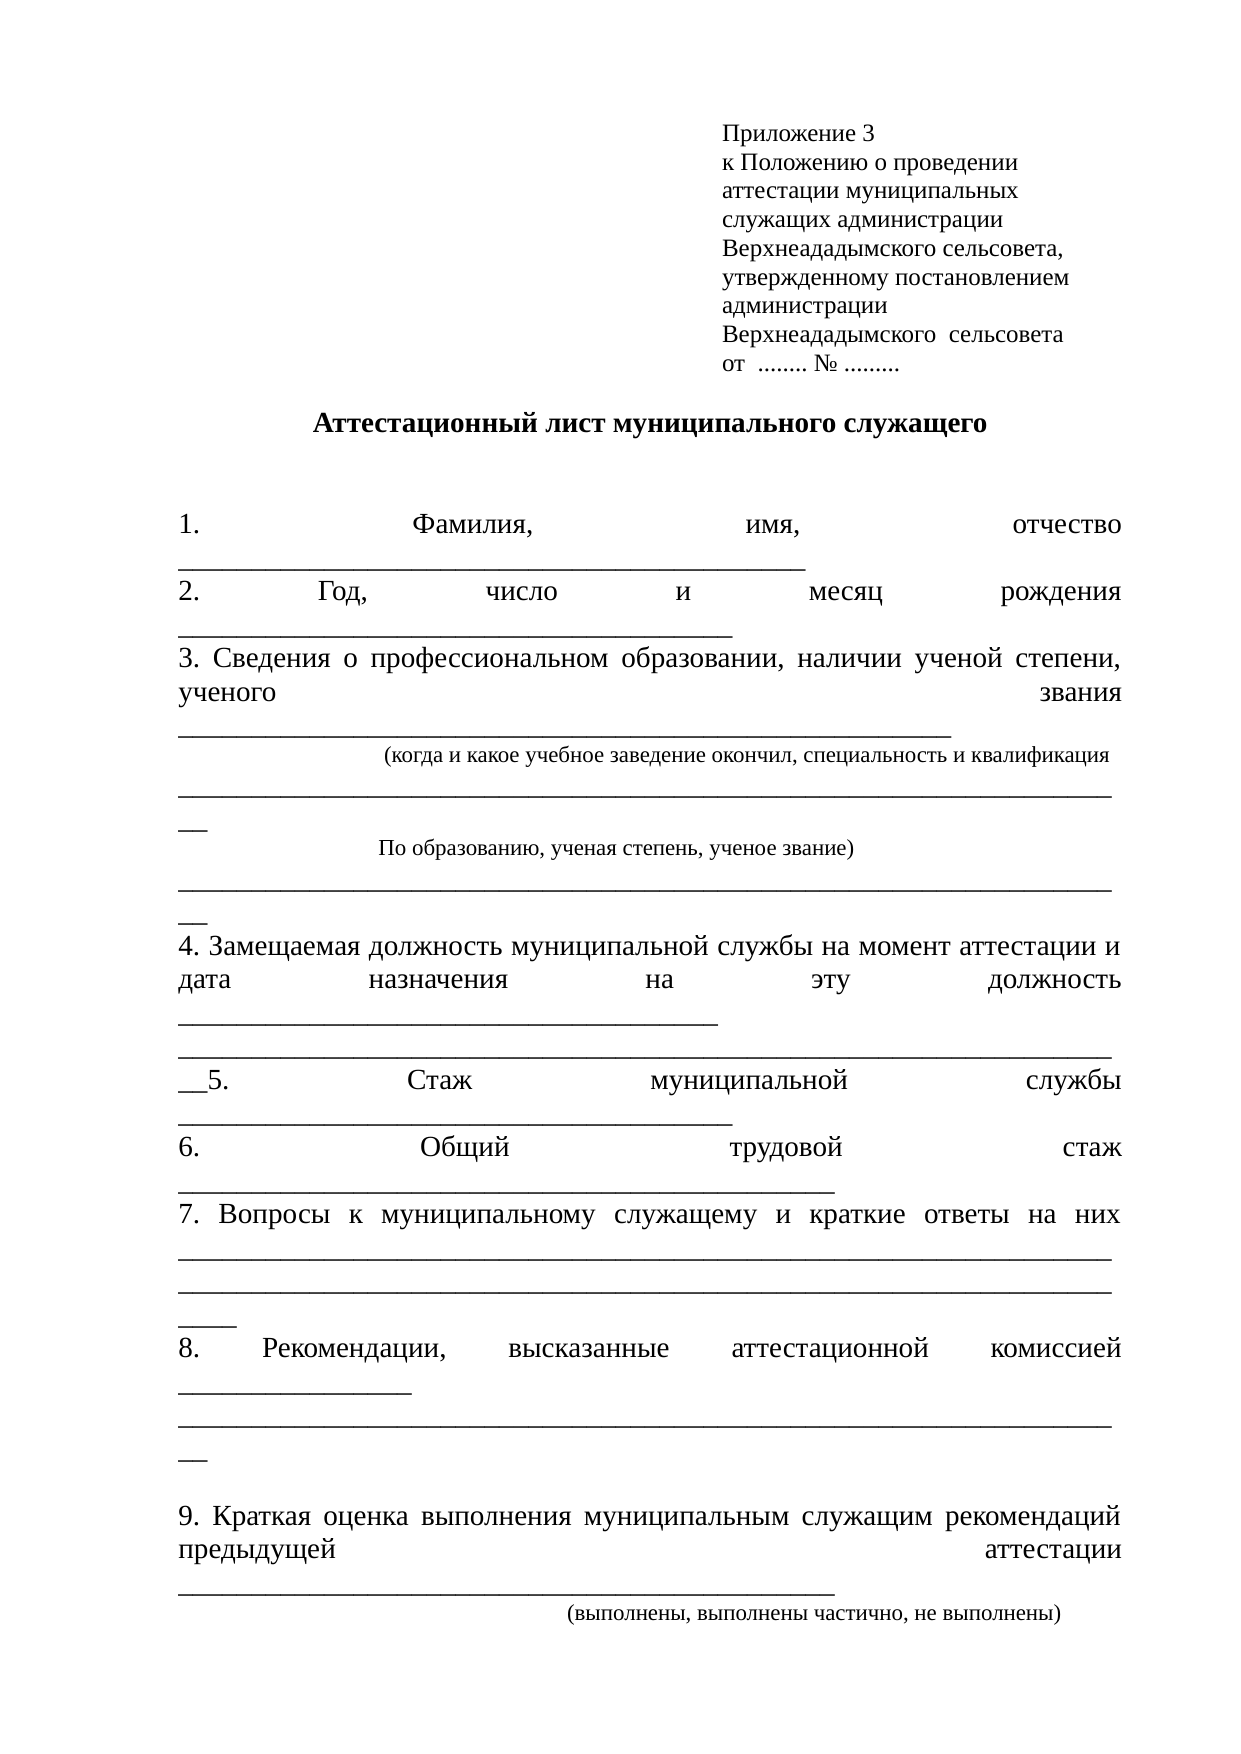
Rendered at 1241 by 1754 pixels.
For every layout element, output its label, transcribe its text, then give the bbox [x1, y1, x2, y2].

text __________________________________________________________________ [178, 1397, 1122, 1464]
text администрации [178, 291, 1122, 319]
text По образованию, ученая степень, ученое звание) [178, 834, 1122, 861]
text Аттестационный лист муниципального служащего [178, 406, 1122, 439]
text (выполнены, выполнены частично, не выполнены) [178, 1599, 1122, 1625]
text 6. Общий трудовой стаж _____________________________________________ [178, 1129, 1122, 1196]
text Приложение 3 [178, 118, 1122, 147]
text аттестации муниципальных [178, 176, 1122, 204]
text __________________________________________________________________ [178, 767, 1122, 834]
text Верхнеададымского сельсовета [178, 319, 1122, 348]
text 1. Фамилия, имя, отчество ___________________________________________ [178, 506, 1122, 573]
text Верхнеададымского сельсовета, [178, 233, 1122, 262]
text служащих администрации [178, 204, 1122, 233]
text от ........ № ......... [178, 348, 1122, 377]
text __________________________________________________________________ [178, 861, 1122, 928]
text утвержденному постановлением [178, 262, 1122, 291]
text 3. Сведения о профессиональном образовании, наличии ученой степени, ученого звания _____________________________________________________ [178, 640, 1122, 741]
text 4. Замещаемая должность муниципальной службы на момент аттестации и дата назначения на эту должность _____________________________________ [178, 928, 1122, 1028]
text 2. Год, число и месяц рождения ______________________________________ [178, 573, 1122, 640]
text к Положению о проведении [178, 147, 1122, 176]
text 8. Рекомендации, высказанные аттестационной комиссией ________________ [178, 1330, 1122, 1397]
text (когда и какое учебное заведение окончил, специальность и квалификация [178, 741, 1122, 767]
text 9. Краткая оценка выполнения муниципальным служащим рекомендаций предыдущей аттестации _____________________________________________ [178, 1498, 1122, 1599]
text 7. Вопросы к муниципальному служащему и краткие ответы на них ____________________________________________________________________________________________________________________________________ [178, 1196, 1122, 1330]
text __________________________________________________________________5. Стаж муниципальной службы ______________________________________ [178, 1028, 1122, 1129]
